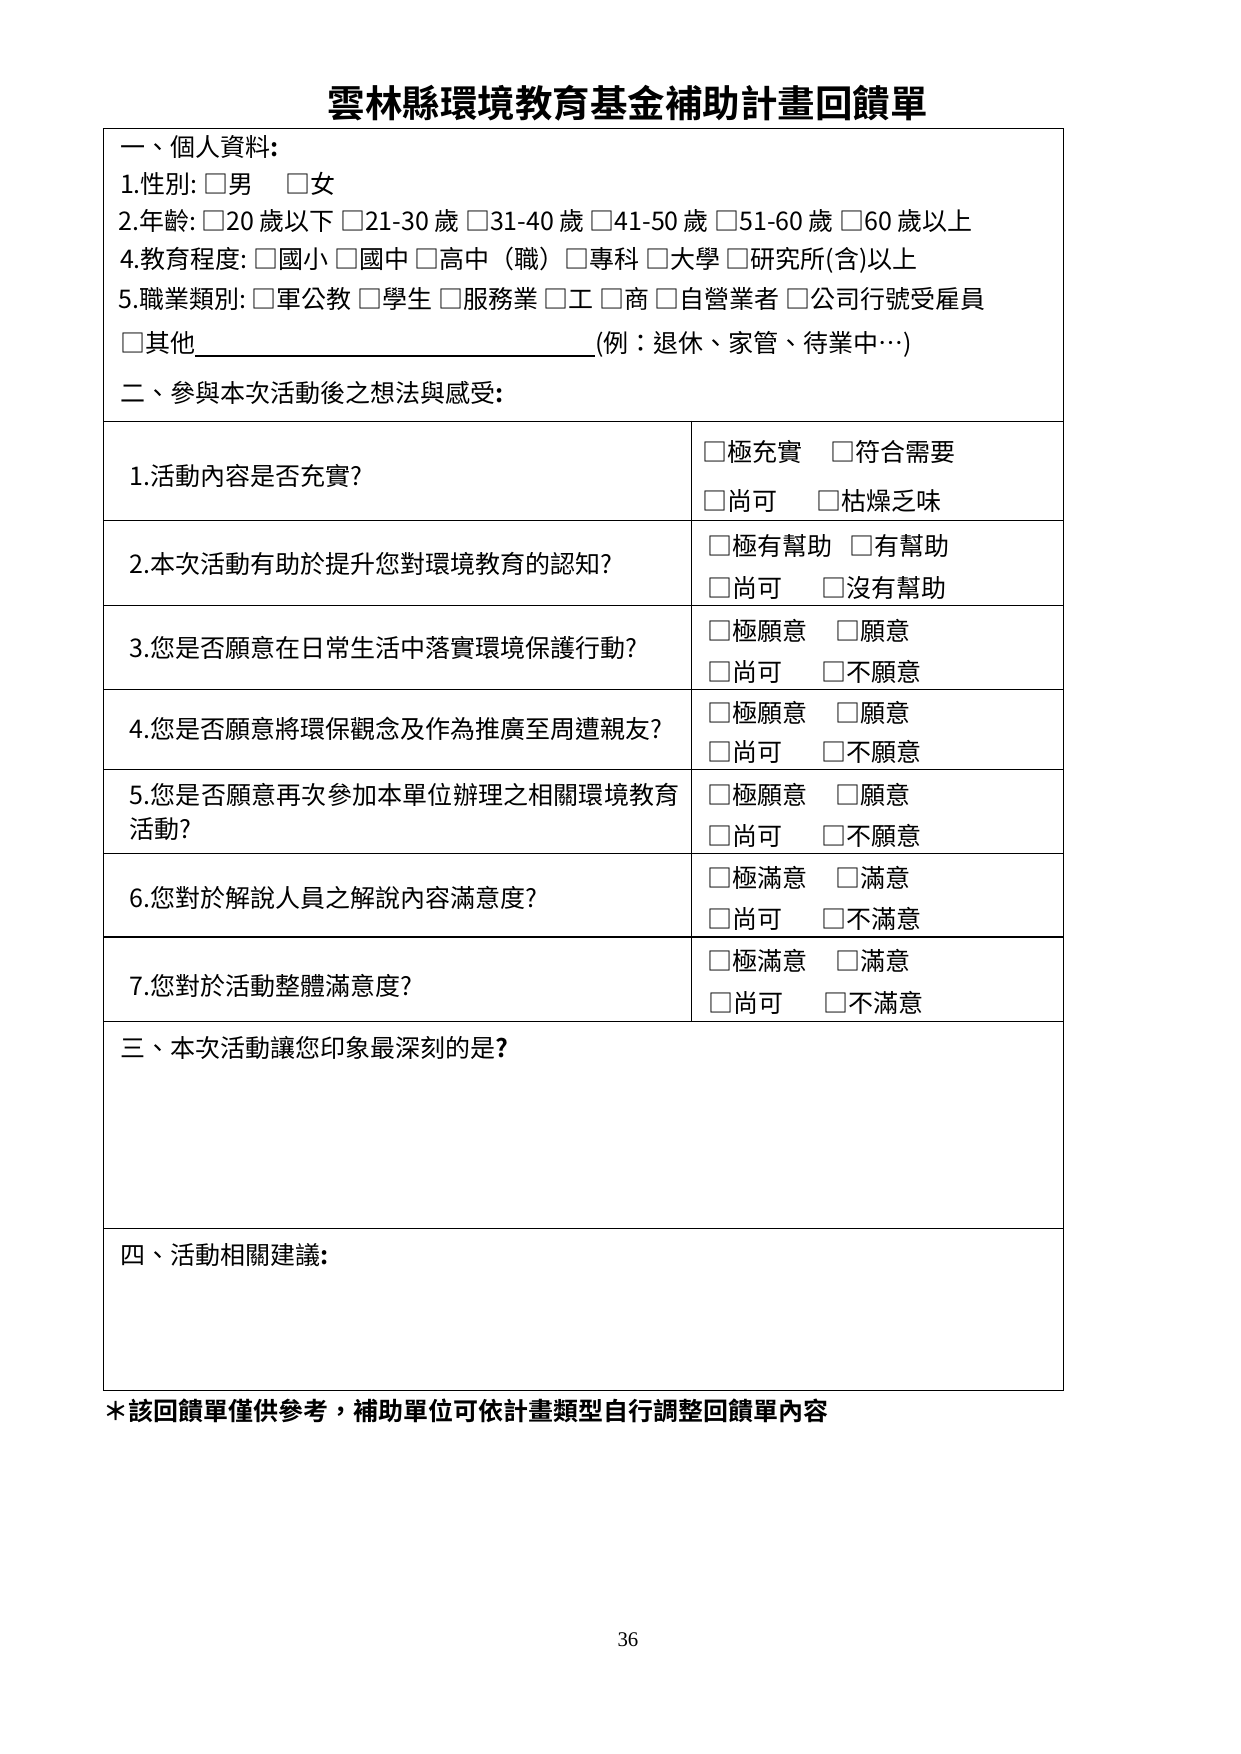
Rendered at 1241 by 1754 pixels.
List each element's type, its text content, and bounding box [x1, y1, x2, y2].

table_cell □極充實 □符合需要 □尚可 □枯燥乏味 [692, 422, 1063, 520]
table_cell 4.您是否願意將環保觀念及作為推廣至周遭親友? [104, 690, 691, 769]
table_cell 1.活動內容是否充實? [104, 422, 691, 520]
table_cell 3.您是否願意在日常生活中落實環境保護行動? [104, 606, 691, 689]
table_cell 二、參與本次活動後之想法與感受: [104, 369, 1063, 421]
table_cell 四、活動相關建議: [104, 1229, 1063, 1390]
text 雲林縣環境教育基金補助計畫回饋單 [148, 74, 1107, 128]
table_cell 三、本次活動讓您印象最深刻的是? [104, 1022, 1063, 1228]
table_cell 2.本次活動有助於提升您對環境教育的認知? [104, 521, 691, 604]
table_cell □極願意 □願意 □尚可 □不願意 [692, 690, 1063, 769]
table_cell □極有幫助 □有幫助 □尚可 □沒有幫助 [692, 521, 1063, 604]
table_cell 5.您是否願意再次參加本單位辦理之相關環境教育活動? [104, 770, 691, 853]
table_cell □極願意 □願意 □尚可 □不願意 [692, 606, 1063, 689]
table_cell 6.您對於解說人員之解說內容滿意度? [104, 854, 691, 936]
text ＊該回饋單僅供參考，補助單位可依計畫類型自行調整回饋單內容 [103, 1391, 1107, 1427]
table_cell □極滿意 □滿意 □尚可 □不滿意 [692, 938, 1063, 1021]
table_cell □極願意 □願意 □尚可 □不願意 [692, 770, 1063, 853]
table_cell 7.您對於活動整體滿意度? [104, 938, 691, 1021]
table_cell □極滿意 □滿意 □尚可 □不滿意 [692, 854, 1063, 936]
table_header 一、個人資料: 1.性別: □男 □女 2.年齡: □20歲以下 □21-30歲 □31-40歲 □41-50歲 □51-60歲 □60歲以上 4.教育程度: □國小 □國中 □高中（職）□專科 □大學 □研究所(含)以上 5.職業類別: □軍公教 □學生 □服務業 □工 □商 □自營業者 □公司行號受雇員 □其他 (例：退休、家管、待業中…) [104, 129, 1063, 369]
